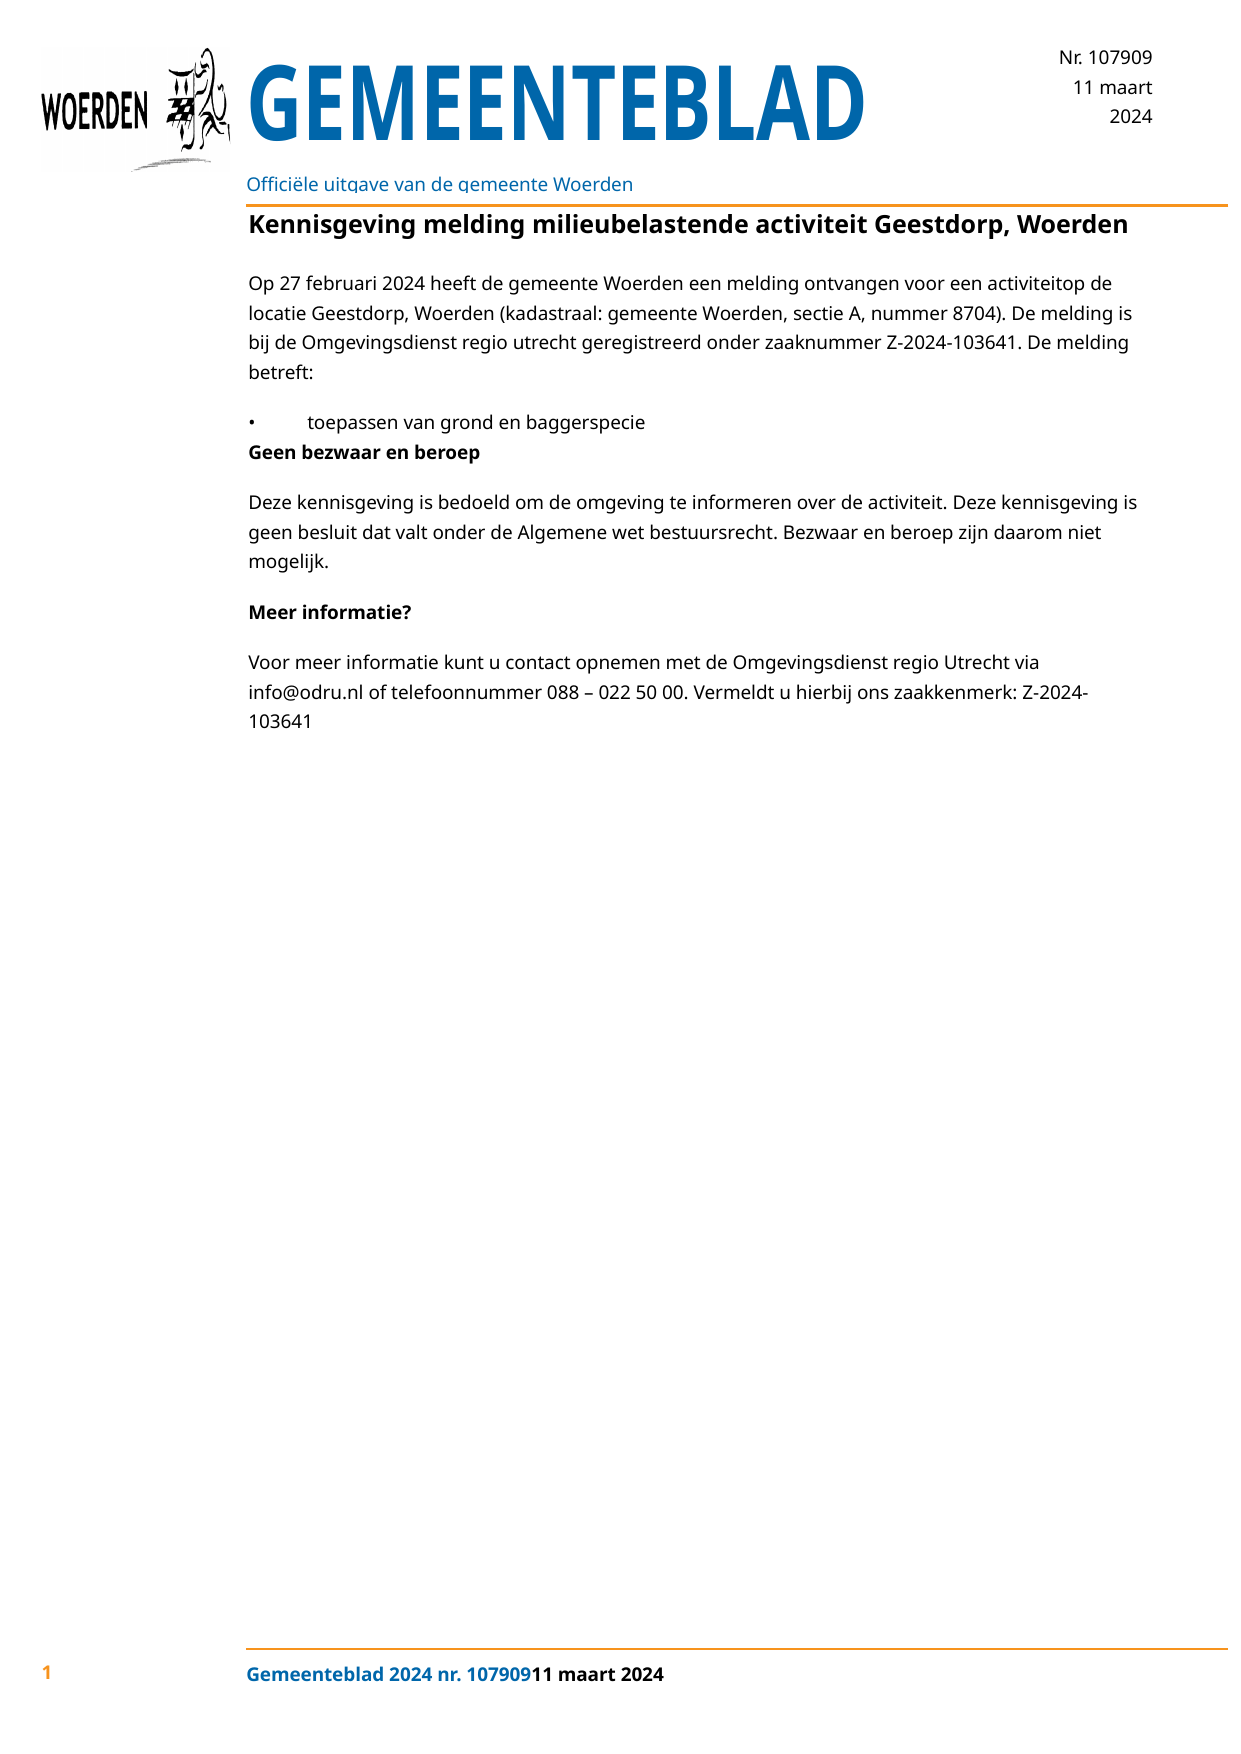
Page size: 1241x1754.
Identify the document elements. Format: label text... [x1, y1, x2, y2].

picture [41, 47, 231, 172]
list toepassen van grond en baggerspecie [248, 409, 1152, 435]
text Op 27 februari 2024 heeft de gemeente Woerden een melding ontvangen voor een activiteitop de locatie Geestdorp, Woerden (kadastraal: gemeente Woerden, sectie A, nummer 8704). De melding is bij de Omgevingsdienst regio utrecht geregistreerd onder zaaknummer Z-2024-103641. De melding betreft: [248, 270, 1152, 385]
text Kennisgeving melding milieubelastende activiteit Geestdorp, Woerden [248, 207, 1152, 241]
text Meer informatie? [248, 599, 1152, 625]
text Voor meer informatie kunt u contact opnemen met de Omgevingsdienst regio Utrecht via info@odru.nl of telefoonnummer 088 – 022 50 00. Vermeldt u hierbij ons zaakkenmerk: Z-2024-103641 [248, 649, 1152, 734]
text Deze kennisgeving is bedoeld om de omgeving te informeren over de activiteit. Deze kennisgeving is geen besluit dat valt onder de Algemene wet bestuursrecht. Bezwaar en beroep zijn daarom niet mogelijk. [248, 489, 1152, 574]
text Geen bezwaar en beroep [248, 439, 1152, 465]
